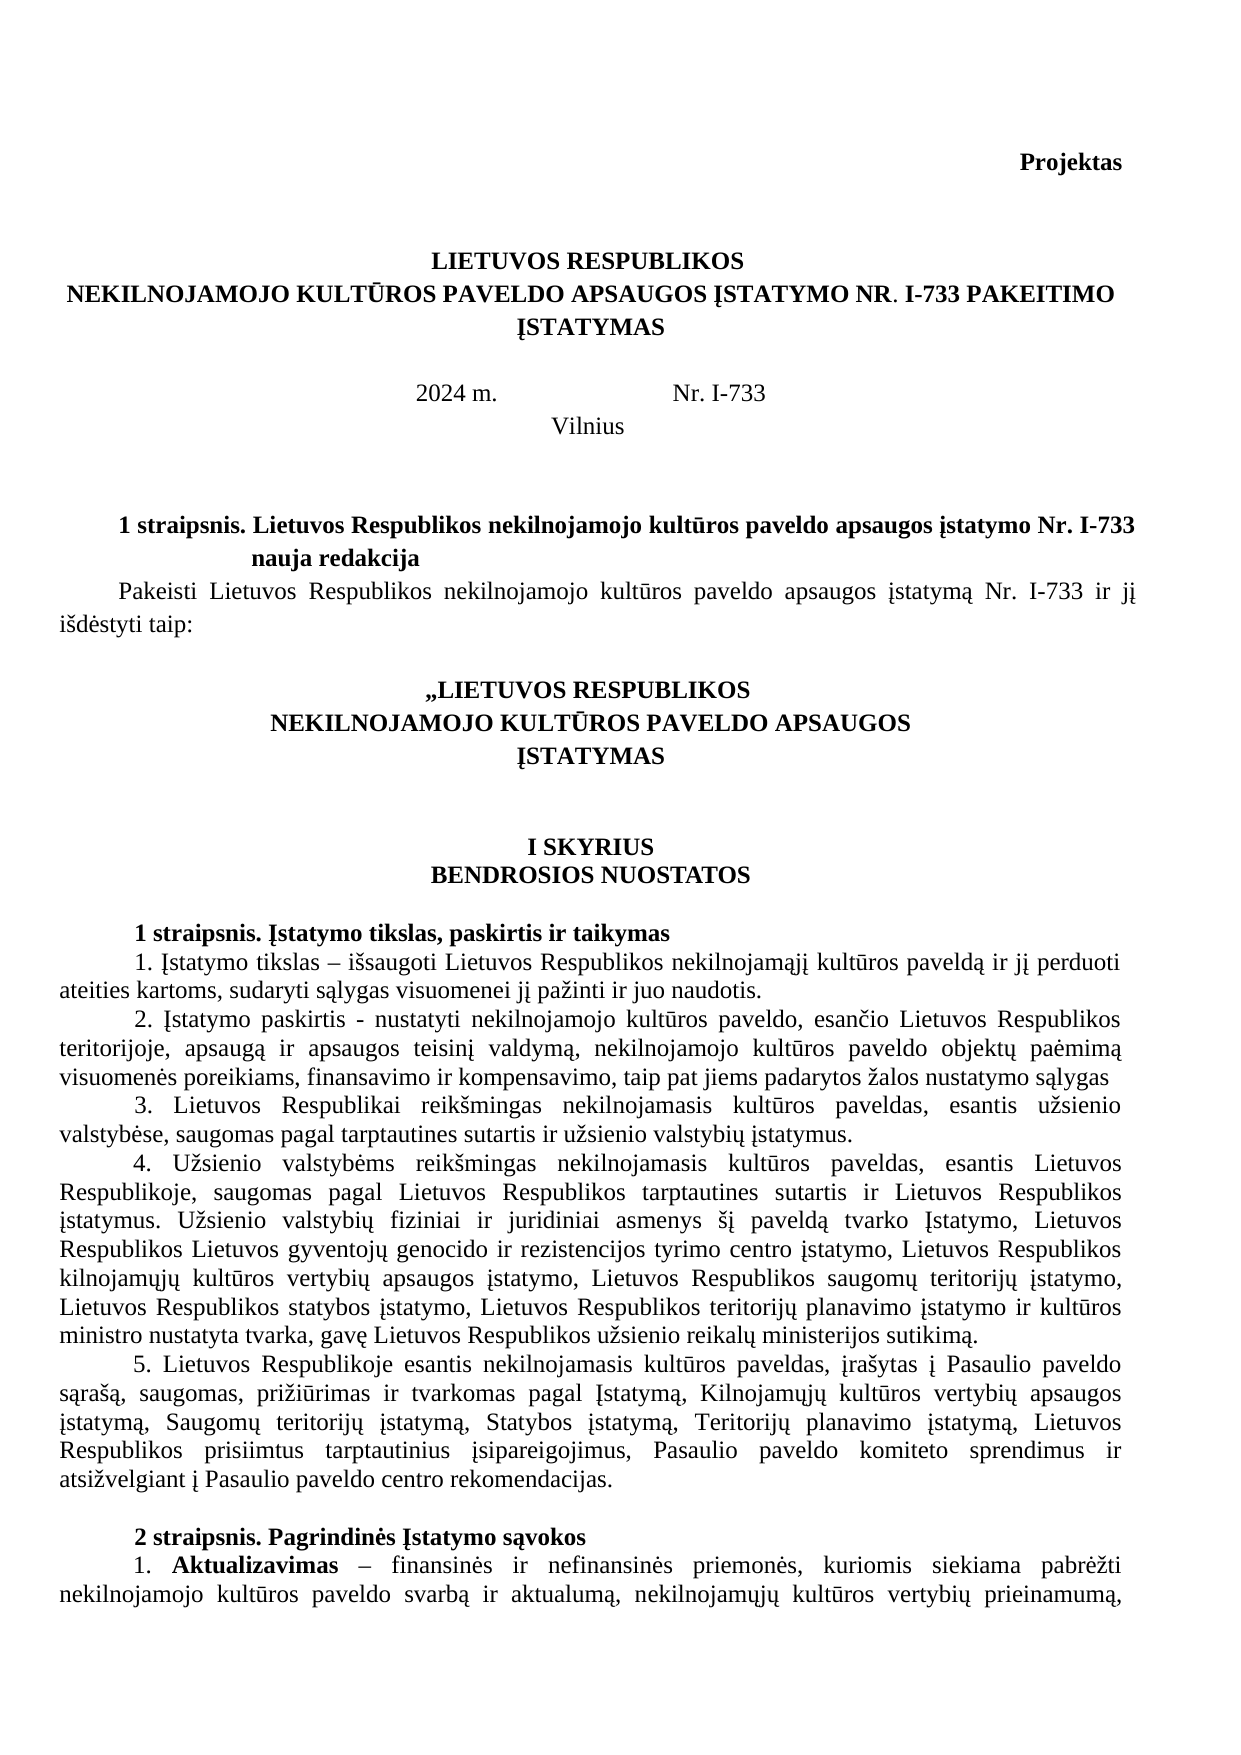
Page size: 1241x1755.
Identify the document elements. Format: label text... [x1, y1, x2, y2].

text NEKILNOJAMOJO KULTŪROS PAVELDO APSAUGOS ĮSTATYMO NR. I-733 PAKEITIMO [59, 279, 1122, 308]
text 5. Lietuvos Respublikoje esantis nekilnojamasis kultūros paveldas, įrašytas į Pasaulio paveldo sąrašą, saugomas, prižiūrimas ir tvarkomas pagal Įstatymą, Kilnojamųjų kultūros vertybių apsaugos įstatymą, Saugomų teritorijų įstatymą, Statybos įstatymą, Teritorijų planavimo įstatymą, Lietuvos Respublikos prisiimtus tarptautinius įsipareigojimus, Pasaulio paveldo komiteto sprendimus ir atsižvelgiant į Pasaulio paveldo centro rekomendacijas. [59, 1349, 1122, 1493]
text 1. Aktualizavimas – finansinės ir nefinansinės priemonės, kuriomis siekiama pabrėžti nekilnojamojo kultūros paveldo svarbą ir aktualumą, nekilnojamųjų kultūros vertybių prieinamumą, [59, 1551, 1122, 1608]
subtitle 2 straipsnis. Pagrindinės Įstatymo sąvokos [59, 1522, 1122, 1551]
text I SKYRIUS [59, 832, 1122, 861]
text LIETUVOS RESPUBLIKOS [59, 246, 1122, 275]
text ĮSTATYMAS [59, 741, 1122, 770]
text NEKILNOJAMOJO KULTŪROS PAVELDO APSAUGOS [59, 708, 1122, 737]
text 1. Įstatymo tikslas – išsaugoti Lietuvos Respublikos nekilnojamąjį kultūros paveldą ir jį perduoti ateities kartoms, sudaryti sąlygas visuomenei jį pažinti ir juo naudotis. [59, 947, 1122, 1004]
text 4. Užsienio valstybėms reikšmingas nekilnojamasis kultūros paveldas, esantis Lietuvos Respublikoje, saugomas pagal Lietuvos Respublikos tarptautines sutartis ir Lietuvos Respublikos įstatymus. Užsienio valstybių fiziniai ir juridiniai asmenys šį paveldą tvarko Įstatymo, Lietuvos Respublikos Lietuvos gyventojų genocido ir rezistencijos tyrimo centro įstatymo, Lietuvos Respublikos kilnojamųjų kultūros vertybių apsaugos įstatymo, Lietuvos Respublikos saugomų teritorijų įstatymo, Lietuvos Respublikos statybos įstatymo, Lietuvos Respublikos teritorijų planavimo įstatymo ir kultūros ministro nustatyta tvarka, gavę Lietuvos Respublikos užsienio reikalų ministerijos sutikimą. [59, 1148, 1123, 1349]
subtitle 1 straipsnis. Įstatymo tikslas, paskirtis ir taikymas [59, 918, 1122, 947]
text Pakeisti Lietuvos Respublikos nekilnojamojo kultūros paveldo apsaugos įstatymą Nr. I-733 ir jį išdėstyti taip: [59, 576, 1137, 638]
text 1 straipsnis. Lietuvos Respublikos nekilnojamojo kultūros paveldo apsaugos įstatymo Nr. I-733 nauja redakcija [118, 510, 1137, 572]
text Vilnius [59, 411, 1122, 440]
text BENDROSIOS NUOSTATOS [59, 861, 1122, 889]
text 2. Įstatymo paskirtis - nustatyti nekilnojamojo kultūros paveldo, esančio Lietuvos Respublikos teritorijoje, apsaugą ir apsaugos teisinį valdymą, nekilnojamojo kultūros paveldo objektų paėmimą visuomenės poreikiams, finansavimo ir kompensavimo, taip pat jiems padarytos žalos nustatymo sąlygas [59, 1004, 1122, 1091]
text 3. Lietuvos Respublikai reikšmingas nekilnojamasis kultūros paveldas, esantis užsienio valstybėse, saugomas pagal tarptautines sutartis ir užsienio valstybių įstatymus. [59, 1091, 1122, 1148]
text „LIETUVOS RESPUBLIKOS [59, 675, 1122, 704]
text Projektas [59, 147, 1122, 176]
text 2024 m. Nr. I-733 [59, 378, 1122, 407]
text ĮSTATYMAS [59, 312, 1122, 341]
